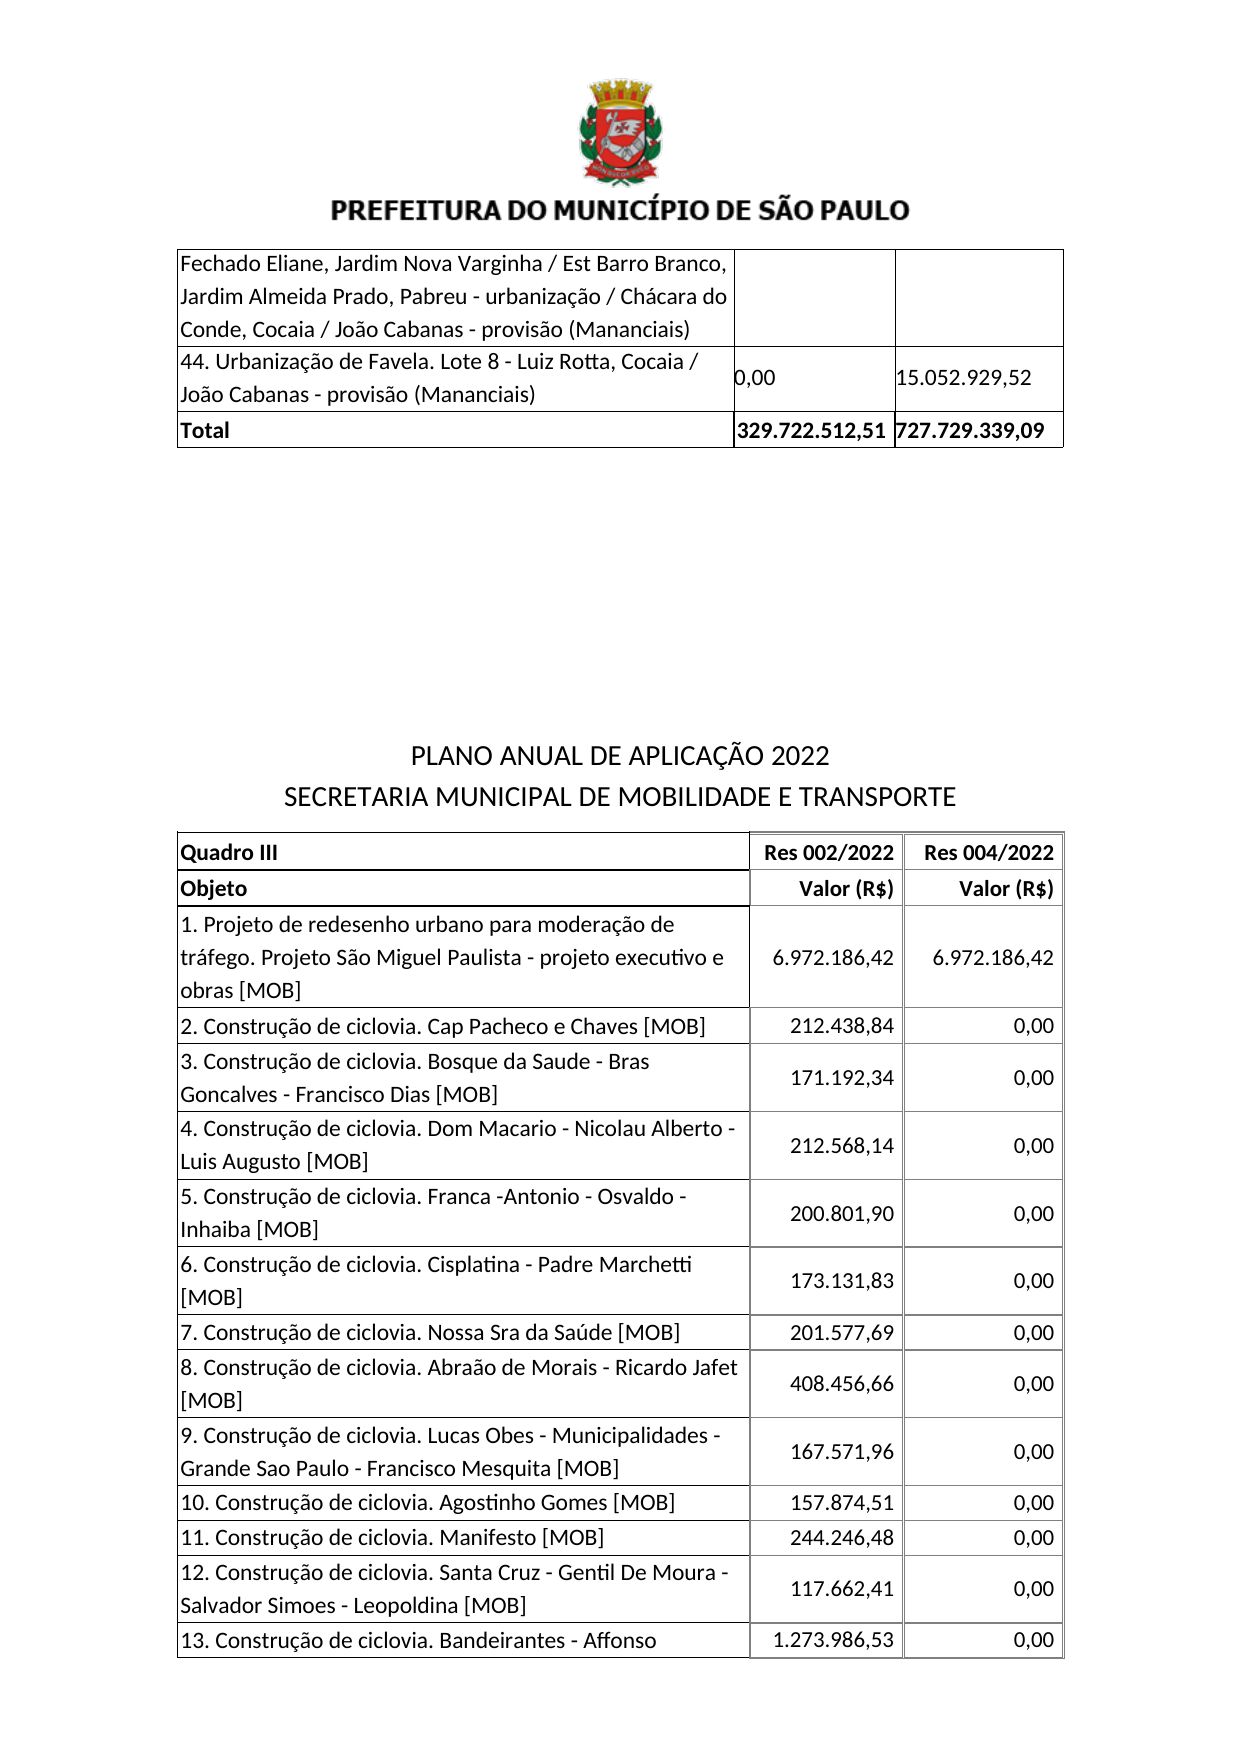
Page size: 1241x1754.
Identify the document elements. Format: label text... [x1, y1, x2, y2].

table_cell 15.052.929,52 [896, 347, 1063, 411]
table_cell 0,00 [905, 1008, 1062, 1043]
table_cell 6.972.186,42 [750, 906, 902, 1007]
table_cell 5. Construção de ciclovia. Franca -Antonio - Osvaldo - Inhaiba [MOB] [178, 1180, 749, 1246]
table_header Quadro III [178, 833, 749, 869]
table_cell 11. Construção de ciclovia. Manifesto [MOB] [178, 1521, 749, 1554]
table_cell 0,00 [905, 1521, 1062, 1554]
table_cell 10. Construção de ciclovia. Agostinho Gomes [MOB] [178, 1486, 749, 1519]
table_cell 44. Urbanização de Favela. Lote 8 - Luiz Rotta, Cocaia / João Cabanas - provisão (Mananciais) [178, 347, 734, 411]
table_cell 212.568,14 [751, 1112, 902, 1178]
table_cell Valor (R$) [905, 870, 1062, 905]
table_cell 0,00 [905, 1351, 1062, 1417]
table_cell 13. Construção de ciclovia. Bandeirantes - Affonso [178, 1623, 749, 1657]
table_cell 0,00 [905, 1044, 1062, 1111]
table_cell 6.972.186,42 [905, 906, 1062, 1007]
table_cell [735, 250, 895, 346]
table_cell 0,00 [735, 347, 895, 411]
table_cell 727.729.339,09 [896, 412, 1063, 447]
picture [314, 73, 927, 223]
table_cell 0,00 [905, 1316, 1062, 1349]
table_cell 6. Construção de ciclovia. Cisplatina - Padre Marchetti [MOB] [178, 1247, 749, 1314]
table_cell 1.273.986,53 [751, 1624, 902, 1657]
table_cell 8. Construção de ciclovia. Abraão de Morais - Ricardo Jafet [MOB] [178, 1350, 749, 1417]
table_cell 157.874,51 [751, 1486, 902, 1519]
table_cell 4. Construção de ciclovia. Dom Macario - Nicolau Alberto - Luis Augusto [MOB] [178, 1112, 749, 1178]
table_cell 200.801,90 [751, 1180, 902, 1246]
table_cell 201.577,69 [751, 1316, 902, 1349]
table_cell [896, 250, 1063, 346]
table_cell 0,00 [905, 1112, 1062, 1178]
table_header Res 002/2022 [750, 835, 902, 869]
table_cell 0,00 [905, 1556, 1062, 1622]
table_cell 7. Construção de ciclovia. Nossa Sra da Saúde [MOB] [178, 1315, 749, 1349]
table_cell 0,00 [905, 1248, 1062, 1314]
table_cell 171.192,34 [751, 1044, 902, 1111]
table_cell 0,00 [905, 1624, 1062, 1657]
table_cell 167.571,96 [751, 1418, 902, 1485]
table_cell 9. Construção de ciclovia. Lucas Obes - Municipalidades - Grande Sao Paulo - Francisco Mesquita [MOB] [178, 1418, 749, 1485]
table_cell 12. Construção de ciclovia. Santa Cruz - Gentil De Moura - Salvador Simoes - Leopoldina [MOB] [178, 1556, 749, 1622]
table_cell 0,00 [905, 1180, 1062, 1246]
table_cell 173.131,83 [751, 1248, 902, 1314]
table_cell 0,00 [905, 1418, 1062, 1485]
table_cell 2. Construção de ciclovia. Cap Pacheco e Chaves [MOB] [178, 1008, 749, 1043]
table_cell 3. Construção de ciclovia. Bosque da Saude - Bras Goncalves - Francisco Dias [MOB] [178, 1044, 749, 1111]
table_cell 244.246,48 [751, 1521, 902, 1554]
table_header Res 004/2022 [905, 835, 1062, 869]
table_cell Total [178, 412, 733, 447]
table_cell Fechado Eliane, Jardim Nova Varginha / Est Barro Branco, Jardim Almeida Prado, Pabreu - urbanização / Chácara do Conde, Cocaia / João Cabanas - provisão (Mananciais) [178, 250, 734, 346]
table_cell 408.456,66 [751, 1351, 902, 1417]
table_cell 0,00 [905, 1486, 1062, 1519]
table_cell 329.722.512,51 [735, 412, 894, 447]
text PLANO ANUAL DE APLICAÇÃO 2022 SECRETARIA MUNICIPAL DE MOBILIDADE E TRANSPORTE [190, 737, 1051, 813]
table_cell 212.438,84 [751, 1008, 902, 1043]
table_cell Valor (R$) [751, 870, 902, 905]
table_cell Objeto [178, 871, 749, 905]
table_cell 1. Projeto de redesenho urbano para moderação de tráfego. Projeto São Miguel Paulista - projeto executivo e obras [MOB] [178, 907, 749, 1007]
table_cell 117.662,41 [751, 1556, 902, 1622]
